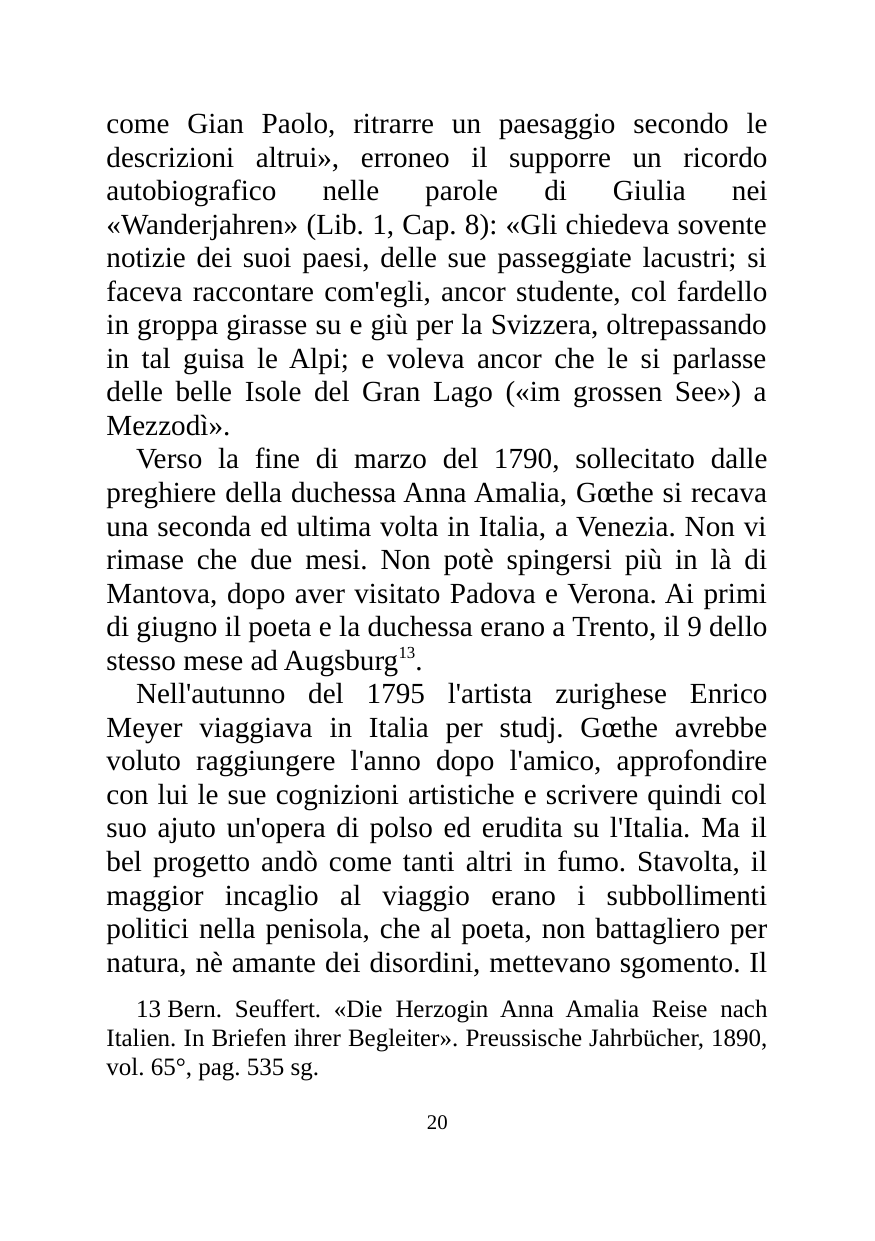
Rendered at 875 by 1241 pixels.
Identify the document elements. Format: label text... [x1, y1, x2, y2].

text Nell'autunno del 1795 l'artista zurighese Enrico Meyer viaggiava in Italia per studj. Gœthe avrebbe voluto raggiungere l'anno dopo l'amico, approfondire con lui le sue cognizioni artistiche e scrivere quindi col suo ajuto un'opera di polso ed erudita su l'Italia. Ma il bel progetto andò come tanti altri in fumo. Stavolta, il maggior incaglio al viaggio erano i subbollimenti politici nella penisola, che al poeta, non battagliero per natura, nè amante dei disordini, mettevano sgomento. Il [106, 676, 768, 978]
text Verso la fine di marzo del 1790, sollecitato dalle preghiere della duchessa Anna Amalia, Gœthe si recava una seconda ed ultima volta in Italia, a Venezia. Non vi rimase che due mesi. Non potè spingersi più in là di Mantova, dopo aver visitato Padova e Verona. Ai primi di giugno il poeta e la duchessa erano a Trento, il 9 dello stesso mese ad Augsburg. [106, 442, 768, 676]
text Bern. Seuffert. «Die Herzogin Anna Amalia Reise nach Italien. In Briefen ihrer Begleiter». Preussische Jahrbücher, 1890, vol. 65°, pag. 535 sg. [106, 994, 768, 1080]
text come Gian Paolo, ritrarre un paesaggio secondo le descrizioni altrui», erroneo il supporre un ricordo autobiografico nelle parole di Giulia nei «Wanderjahren» (Lib. 1, Cap. 8): «Gli chiedeva sovente notizie dei suoi paesi, delle sue passeggiate lacustri; si faceva raccontare com'egli, ancor studente, col fardello in groppa girasse su e giù per la Svizzera, oltrepassando in tal guisa le Alpi; e voleva ancor che le si parlasse delle belle Isole del Gran Lago («im grossen See») a Mezzodì». [106, 106, 768, 442]
